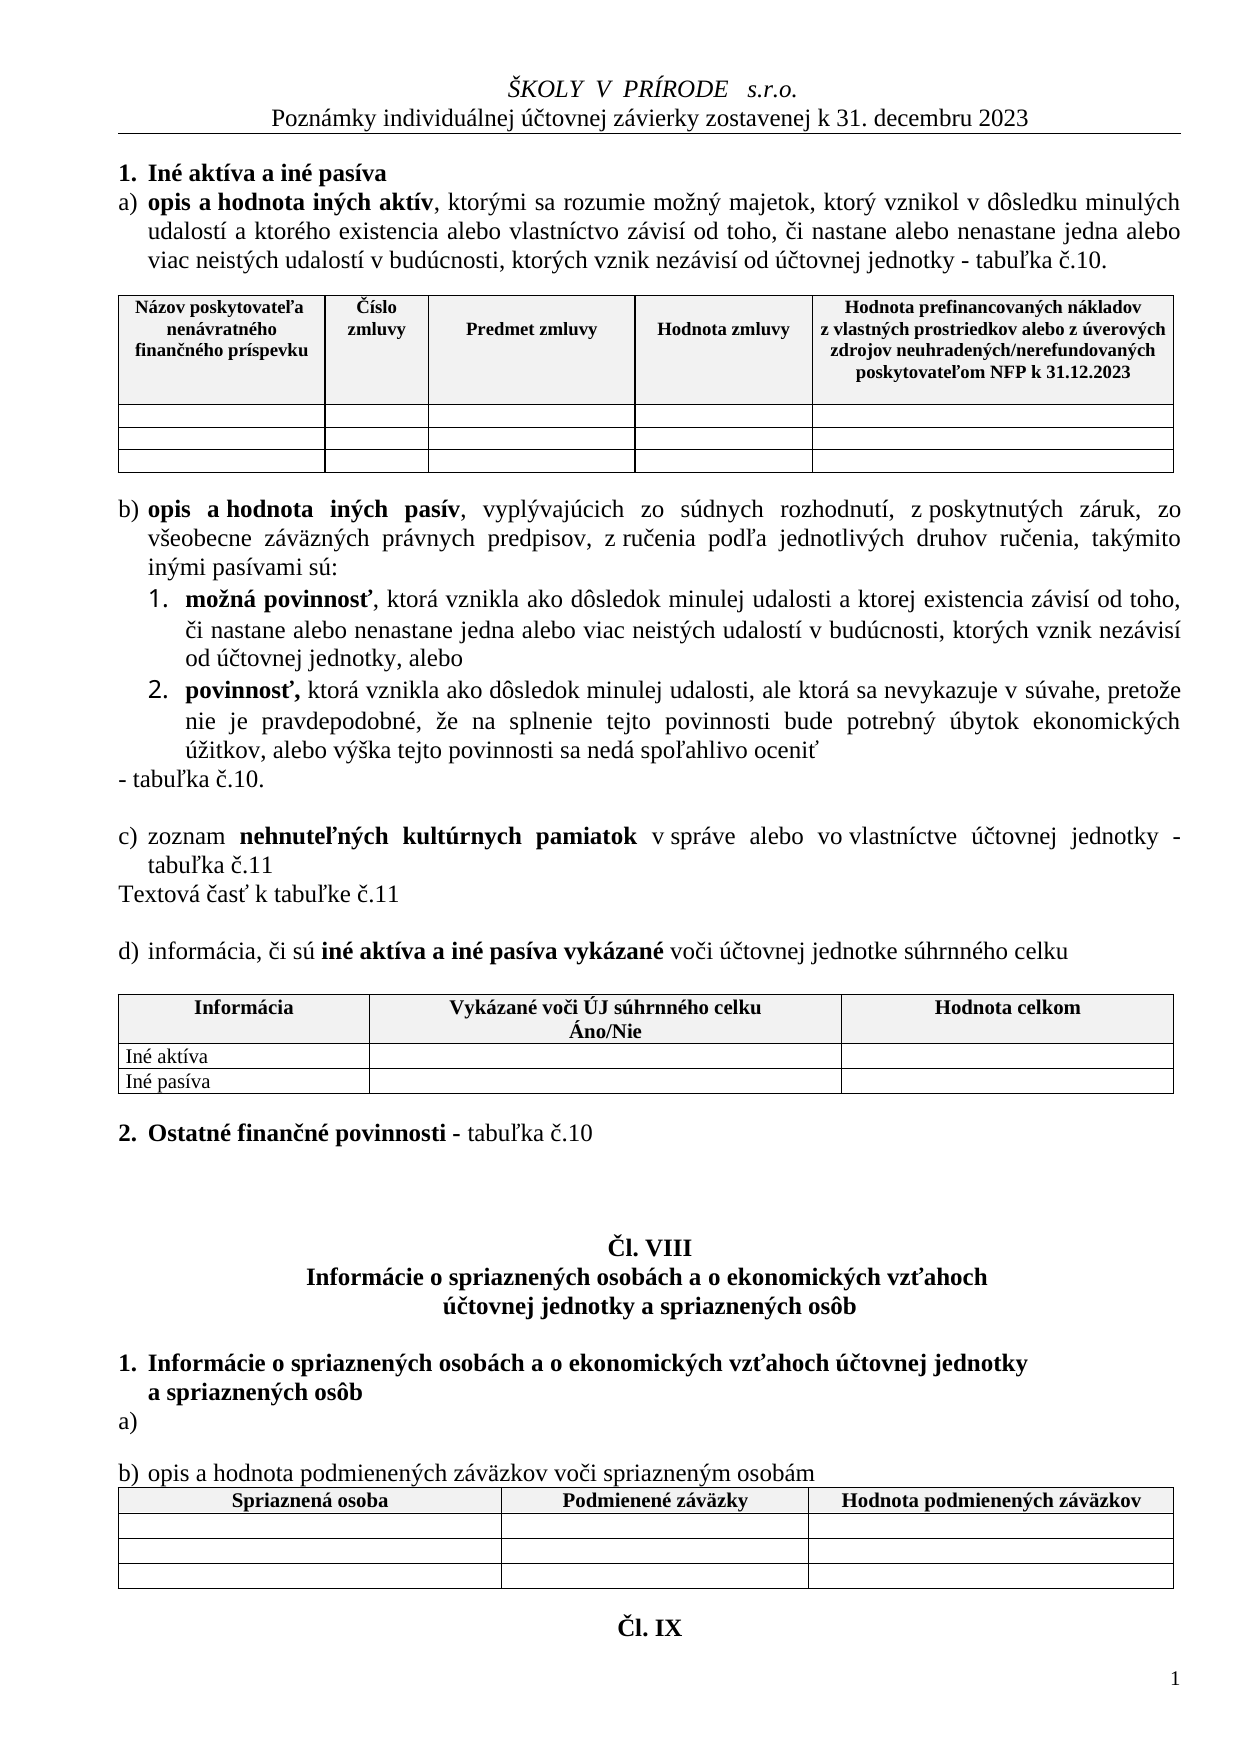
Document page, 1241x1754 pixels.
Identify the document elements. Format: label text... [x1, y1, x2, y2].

table_header Hodnota celkom [842, 995, 1173, 1043]
text Textová časť k tabuľke č.11 [118, 879, 1181, 907]
table_cell [429, 450, 634, 472]
table_header Názov poskytovateľa nenávratného finančného príspevku [119, 296, 324, 404]
table_header Spriaznená osoba [119, 1488, 501, 1512]
table_header Podmienené záväzky [502, 1488, 808, 1512]
list zoznam nehnuteľných kultúrnych pamiatok v správe alebo vo vlastníctve účtovnej jednotky - tabuľka č.11 [118, 821, 1181, 879]
table_cell [809, 1539, 1173, 1563]
text Informácie o spriaznených osobách a o ekonomických vzťahoch [118, 1262, 1181, 1291]
table_cell [809, 1514, 1173, 1537]
table_cell [636, 450, 812, 472]
table_header Informácia [119, 995, 369, 1043]
table_cell [326, 428, 428, 449]
table_cell [813, 405, 1173, 427]
table_cell [119, 428, 324, 449]
list opis a hodnota podmienených záväzkov voči spriazneným osobám [118, 1458, 1181, 1487]
text účtovnej jednotky a spriaznených osôb [118, 1291, 1181, 1319]
table_header Vykázané voči ÚJ súhrnného celku Áno/Nie [370, 995, 841, 1043]
text Čl. IX [118, 1613, 1181, 1642]
text Čl. VIII [118, 1233, 1181, 1262]
list informácia, či sú iné aktíva a iné pasíva vykázané voči účtovnej jednotke súhrnného celku [118, 936, 1181, 965]
table_cell Iné aktíva [119, 1044, 369, 1068]
table_cell [119, 1539, 501, 1563]
list Iné aktíva a iné pasíva [118, 158, 1181, 187]
table_header Hodnota prefinancovaných nákladov z vlastných prostriedkov alebo z úverových zdrojov neuhradených/nerefundovaných poskytovateľom NFP k 31.12.2023 [813, 296, 1173, 404]
table_cell [119, 405, 324, 427]
table_header Hodnota podmienených záväzkov [809, 1488, 1173, 1512]
table_cell Iné pasíva [119, 1069, 369, 1093]
table_header Hodnota zmluvy [636, 296, 812, 404]
table_header Číslo zmluvy [326, 296, 428, 404]
table_cell [119, 1564, 501, 1588]
table_cell [636, 428, 812, 449]
table_cell [326, 405, 428, 427]
list Informácie o spriaznených osobách a o ekonomických vzťahoch účtovnej jednotky a spriaznených osôb [118, 1348, 1181, 1406]
text - tabuľka č.10. [118, 764, 1181, 792]
table_header Predmet zmluvy [429, 296, 634, 404]
table_cell [813, 428, 1173, 449]
table_cell [326, 450, 428, 472]
table_cell [119, 1514, 501, 1537]
table_cell [842, 1044, 1173, 1068]
list Ostatné finančné povinnosti - tabuľka č.10 [118, 1118, 1181, 1147]
list opis a hodnota iných pasív, vyplývajúcich zo súdnych rozhodnutí, z poskytnutých záruk, zo všeobecne záväzných právnych predpisov, z ručenia podľa jednotlivých druhov ručenia, takýmito inými pasívami sú: [118, 494, 1181, 581]
table_cell [809, 1564, 1173, 1588]
table_cell [502, 1539, 808, 1563]
table_cell [502, 1564, 808, 1588]
list opis a hodnota iných aktív, ktorými sa rozumie možný majetok, ktorý vznikol v dôsledku minulých udalostí a ktorého existencia alebo vlastníctvo závisí od toho, či nastane alebo nenastane jedna alebo viac neistých udalostí v budúcnosti, ktorých vznik nezávisí od účtovnej jednotky - tabuľka č.10. [118, 187, 1181, 273]
list možná povinnosť, ktorá vznikla ako dôsledok minulej udalosti a ktorej existencia závisí od toho, či nastane alebo nenastane jedna alebo viac neistých udalostí v budúcnosti, ktorých vznik nezávisí od účtovnej jednotky, alebo [148, 581, 1181, 672]
table_cell [370, 1044, 841, 1068]
table_cell [502, 1514, 808, 1537]
table_cell [429, 428, 634, 449]
table_cell [429, 405, 634, 427]
table_cell [370, 1069, 841, 1093]
table_cell [842, 1069, 1173, 1093]
table_cell [636, 405, 812, 427]
list povinnosť, ktorá vznikla ako dôsledok minulej udalosti, ale ktorá sa nevykazuje v súvahe, pretože nie je pravdepodobné, že na splnenie tejto povinnosti bude potrebný úbytok ekonomických úžitkov, alebo výška tejto povinnosti sa nedá spoľahlivo oceniť [148, 672, 1181, 764]
table_cell [813, 450, 1173, 472]
table_cell [119, 450, 324, 472]
